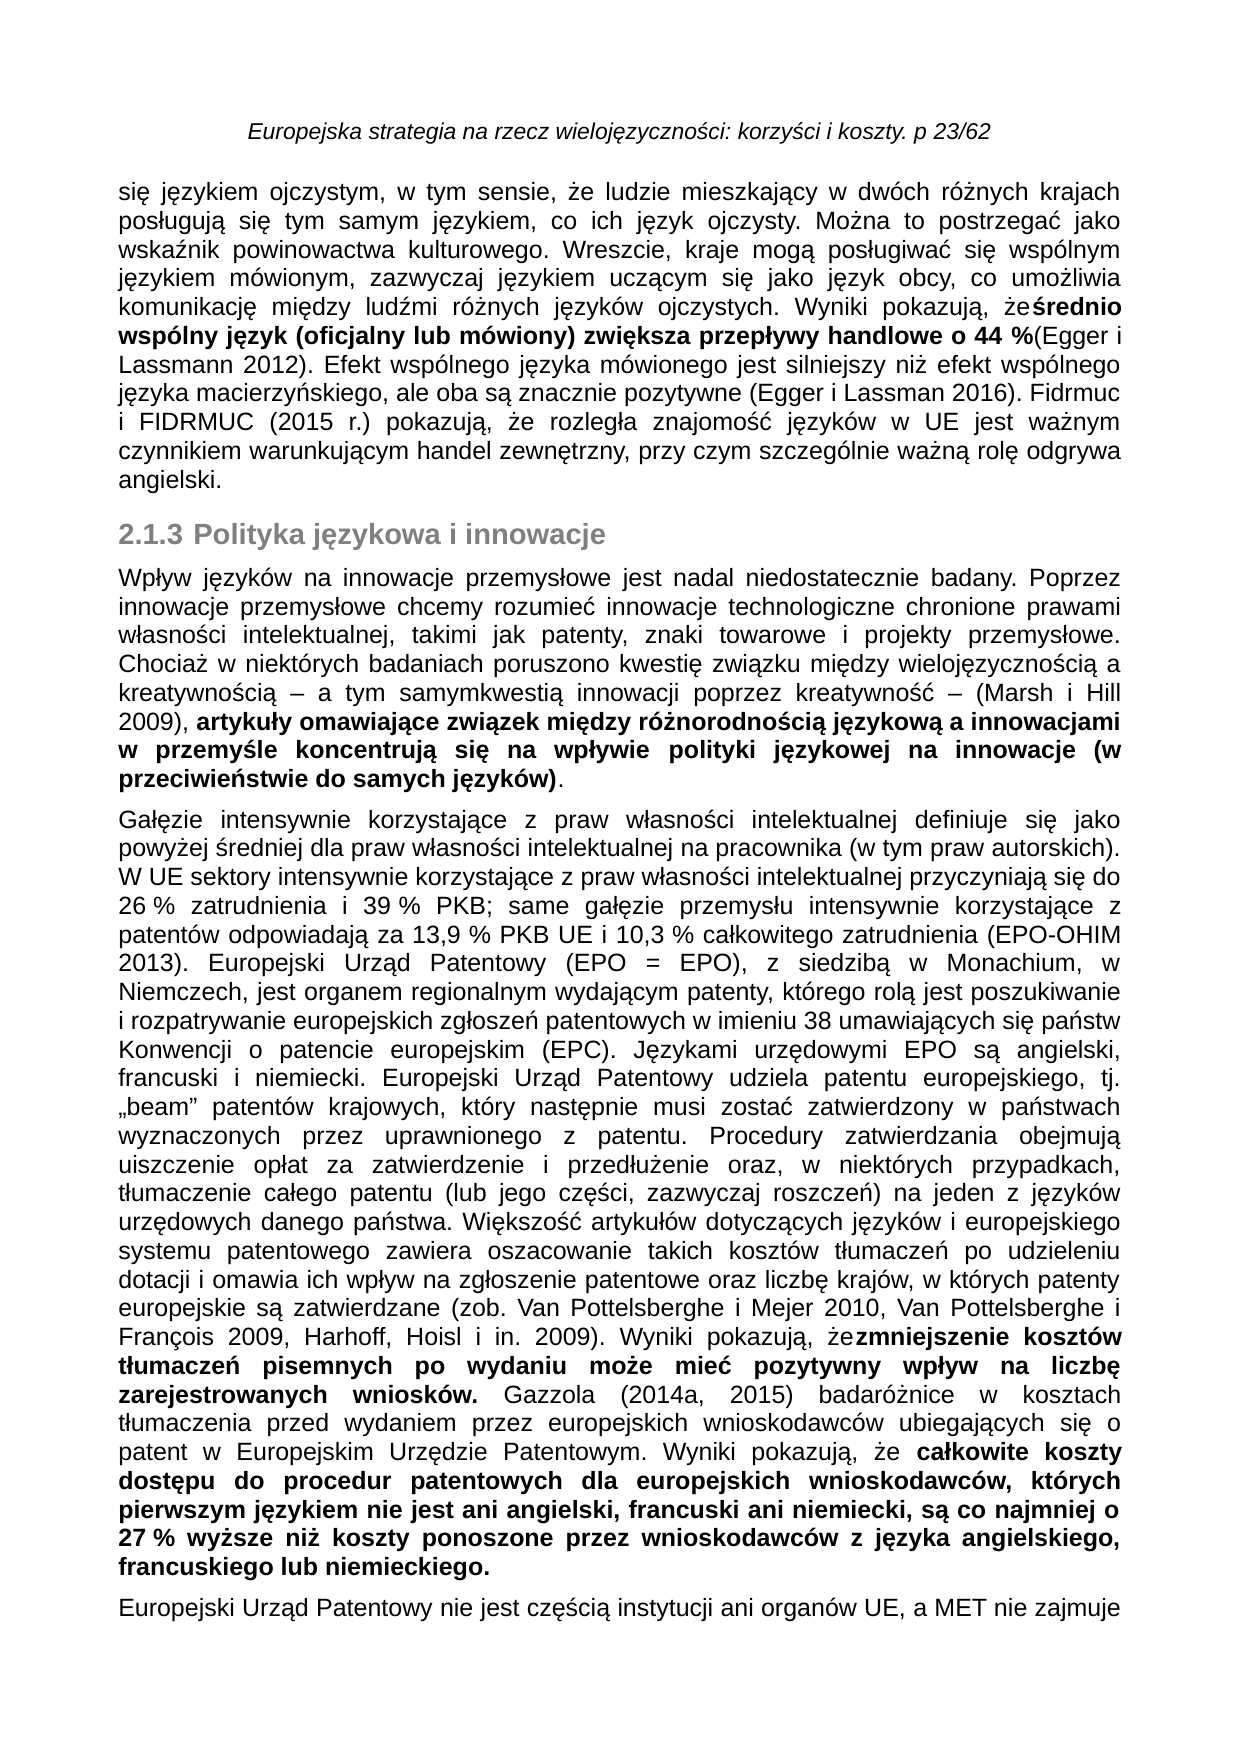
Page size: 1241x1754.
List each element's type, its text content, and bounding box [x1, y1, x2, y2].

text się językiem ojczystym, w tym sensie, że ludzie mieszkający w dwóch różnych krajach posługują się tym samym językiem, co ich język ojczysty. Można to postrzegać jako wskaźnik powinowactwa kulturowego. Wreszcie, kraje mogą posługiwać się wspólnym językiem mówionym, zazwyczaj językiem uczącym się jako język obcy, co umożliwia komunikację między ludźmi różnych języków ojczystych. Wyniki pokazują, żeśrednio wspólny język (oficjalny lub mówiony) zwiększa przepływy handlowe o 44 %(Egger i Lassmann 2012). Efekt wspólnego języka mówionego jest silniejszy niż efekt wspólnego języka macierzyńskiego, ale oba są znacznie pozytywne (Egger i Lassman 2016). Fidrmuc i FIDRMUC (2015 r.) pokazują, że rozległa znajomość języków w UE jest ważnym czynnikiem warunkującym handel zewnętrzny, przy czym szczególnie ważną rolę odgrywa angielski. [118, 177, 1122, 493]
text Gałęzie intensywnie korzystające z praw własności intelektualnej definiuje się jako powyżej średniej dla praw własności intelektualnej na pracownika (w tym praw autorskich). W UE sektory intensywnie korzystające z praw własności intelektualnej przyczyniają się do 26 % zatrudnienia i 39 % PKB; same gałęzie przemysłu intensywnie korzystające z patentów odpowiadają za 13,9 % PKB UE i 10,3 % całkowitego zatrudnienia (EPO-OHIM 2013). Europejski Urząd Patentowy (EPO = EPO), z siedzibą w Monachium, w Niemczech, jest organem regionalnym wydającym patenty, którego rolą jest poszukiwanie i rozpatrywanie europejskich zgłoszeń patentowych w imieniu 38 umawiających się państw Konwencji o patencie europejskim (EPC). Językami urzędowymi EPO są angielski, francuski i niemiecki. Europejski Urząd Patentowy udziela patentu europejskiego, tj. „beam” patentów krajowych, który następnie musi zostać zatwierdzony w państwach wyznaczonych przez uprawnionego z patentu. Procedury zatwierdzania obejmują uiszczenie opłat za zatwierdzenie i przedłużenie oraz, w niektórych przypadkach, tłumaczenie całego patentu (lub jego części, zazwyczaj roszczeń) na jeden z języków urzędowych danego państwa. Większość artykułów dotyczących języków i europejskiego systemu patentowego zawiera oszacowanie takich kosztów tłumaczeń po udzieleniu dotacji i omawia ich wpływ na zgłoszenie patentowe oraz liczbę krajów, w których patenty europejskie są zatwierdzane (zob. Van Pottelsberghe i Mejer 2010, Van Pottelsberghe i François 2009, Harhoff, Hoisl i in. 2009). Wyniki pokazują, żezmniejszenie kosztów tłumaczeń pisemnych po wydaniu może mieć pozytywny wpływ na liczbę zarejestrowanych wniosków. Gazzola (2014a, 2015) badaróżnice w kosztach tłumaczenia przed wydaniem przez europejskich wnioskodawców ubiegających się o patent w Europejskim Urzędzie Patentowym. Wyniki pokazują, że całkowite koszty dostępu do procedur patentowych dla europejskich wnioskodawców, których pierwszym językiem nie jest ani angielski, francuski ani niemiecki, są co najmniej o 27 % wyższe niż koszty ponoszone przez wnioskodawców z języka angielskiego, francuskiego lub niemieckiego. [118, 805, 1122, 1581]
text Europejski Urząd Patentowy nie jest częścią instytucji ani organów UE, a MET nie zajmuje [118, 1593, 1122, 1621]
text Wpływ języków na innowacje przemysłowe jest nadal niedostatecznie badany. Poprzez innowacje przemysłowe chcemy rozumieć innowacje technologiczne chronione prawami własności intelektualnej, takimi jak patenty, znaki towarowe i projekty przemysłowe. Chociaż w niektórych badaniach poruszono kwestię związku między wielojęzycznością a kreatywnością – a tym samymkwestią innowacji poprzez kreatywność – (Marsh i Hill 2009), artykuły omawiające związek między różnorodnością językową a innowacjami w przemyśle koncentrują się na wpływie polityki językowej na innowacje (w przeciwieństwie do samych języków). [118, 563, 1122, 793]
subtitle Polityka językowa i innowacje [118, 517, 1122, 551]
